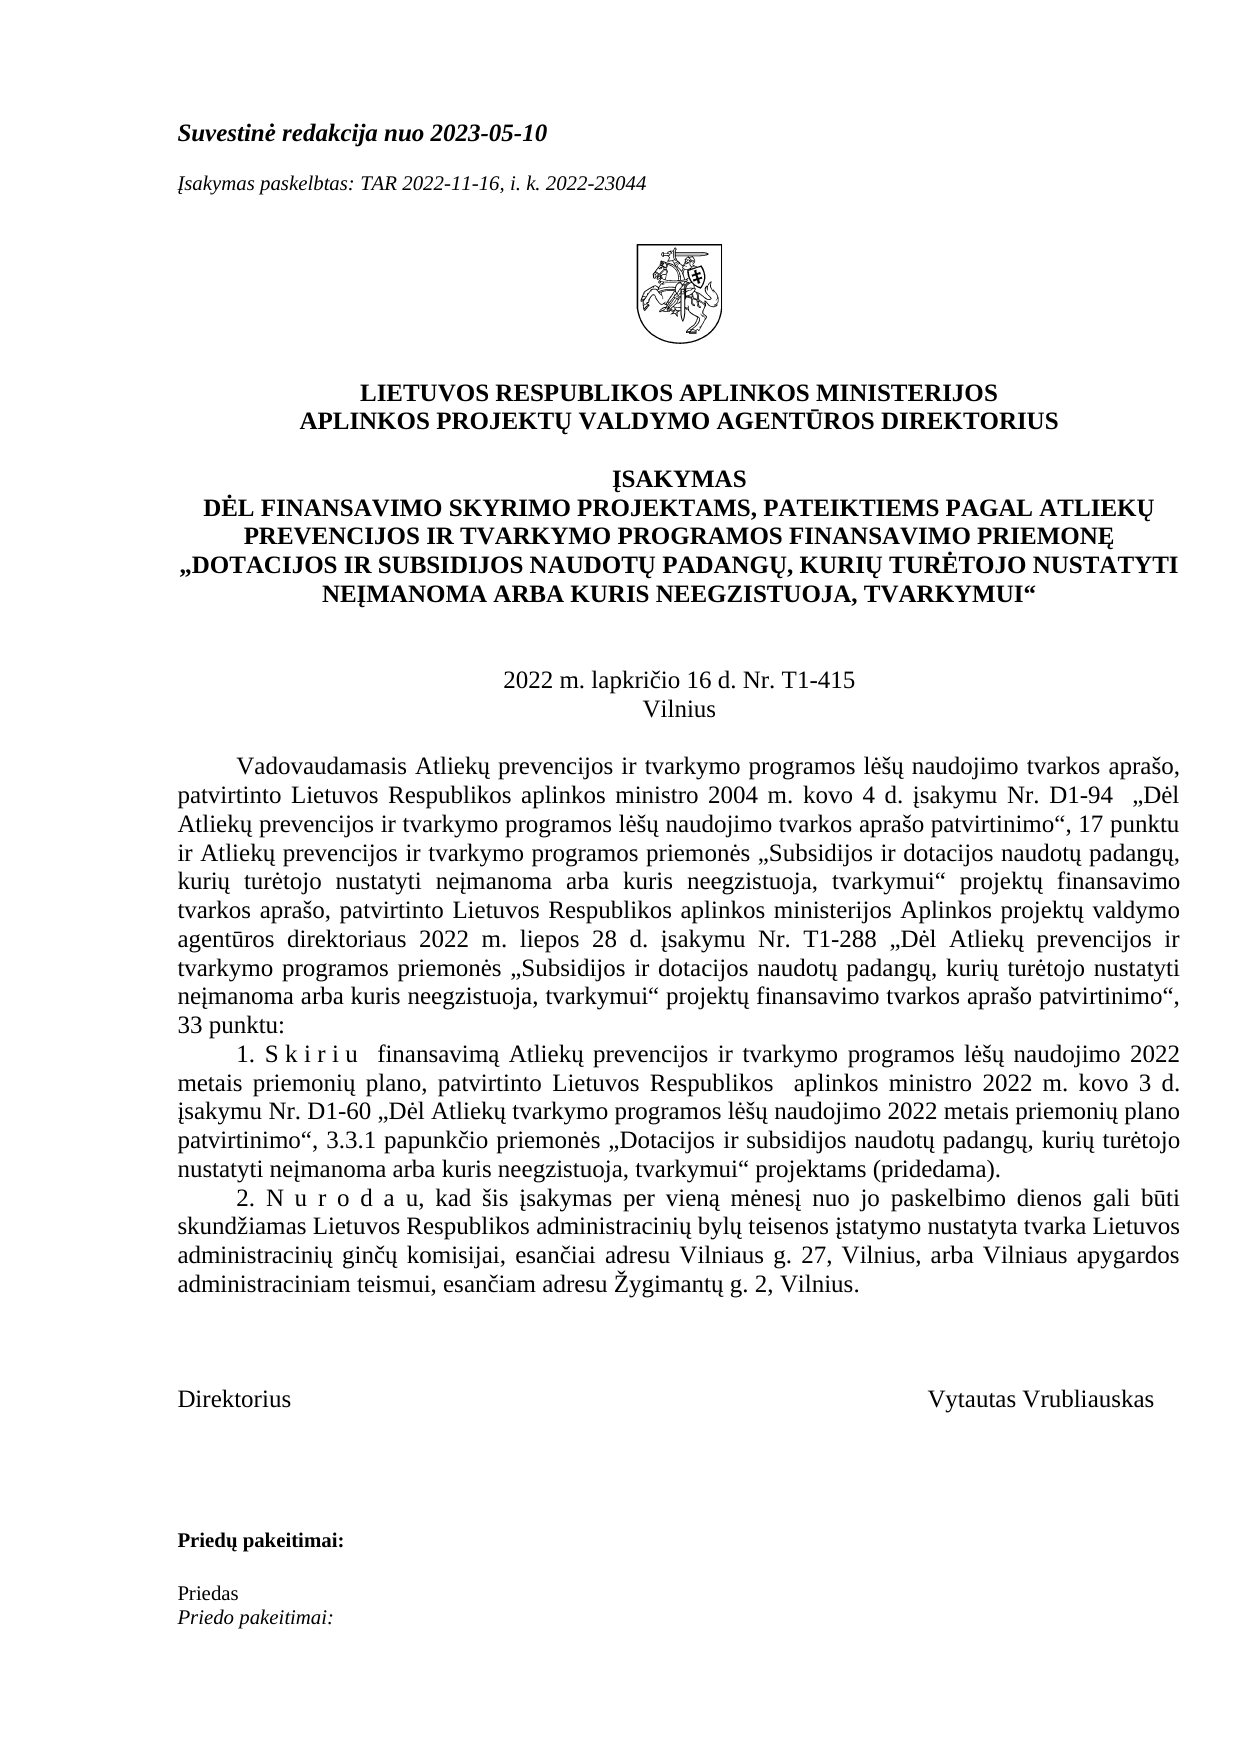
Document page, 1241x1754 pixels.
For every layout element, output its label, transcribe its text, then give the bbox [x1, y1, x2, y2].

text Įsakymas [177, 464, 1181, 493]
text Priedo pakeitimai: [177, 1604, 1181, 1629]
text 2022 m. lapkričio 16 d. Nr. T1-415 [177, 665, 1181, 694]
text Direktorius Vytautas Vrubliauskas [177, 1384, 1181, 1413]
text 2. N u r o d a u, kad šis įsakymas per vieną mėnesį nuo jo paskelbimo dienos gali būti skundžiamas Lietuvos Respublikos administracinių bylų teisenos įstatymo nustatyta tvarka Lietuvos administracinių ginčų komisijai, esančiai adresu Vilniaus g. 27, Vilnius, arba Vilniaus apygardos administraciniam teismui, esančiam adresu Žygimantų g. 2, Vilnius. [177, 1183, 1181, 1298]
text LIETUVOS RESPUBLIKOS APLINKOS MINISTERIJOS [177, 378, 1181, 406]
text Priedų pakeitimai: [177, 1528, 1181, 1552]
text Priedas [177, 1581, 1181, 1604]
text Vadovaudamasis Atliekų prevencijos ir tvarkymo programos lėšų naudojimo tvarkos aprašo, patvirtinto Lietuvos Respublikos aplinkos ministro 2004 m. kovo 4 d. įsakymu Nr. D1-94 „Dėl Atliekų prevencijos ir tvarkymo programos lėšų naudojimo tvarkos aprašo patvirtinimo“, 17 punktu ir Atliekų prevencijos ir tvarkymo programos priemonės „Subsidijos ir dotacijos naudotų padangų, kurių turėtojo nustatyti neįmanoma arba kuris neegzistuoja, tvarkymui“ projektų finansavimo tvarkos aprašo, patvirtinto Lietuvos Respublikos aplinkos ministerijos Aplinkos projektų valdymo agentūros direktoriaus 2022 m. liepos 28 d. įsakymu Nr. T1-288 „Dėl Atliekų prevencijos ir tvarkymo programos priemonės „Subsidijos ir dotacijos naudotų padangų, kurių turėtojo nustatyti neįmanoma arba kuris neegzistuoja, tvarkymui“ projektų finansavimo tvarkos aprašo patvirtinimo“, 33 punktu: [177, 751, 1181, 1039]
text APLINKOS PROJEKTŲ VALDYMO AGENTŪROS DIREKTORIUS [177, 406, 1181, 435]
text Suvestinė redakcija nuo 2023-05-10 [177, 118, 1181, 147]
text Įsakymas paskelbtas: TAR 2022-11-16, i. k. 2022-23044 [177, 171, 1181, 195]
text Vilnius [177, 694, 1181, 723]
text DĖL FINANSAVIMO SKYRIMO PROJEKTAMS, PATEIKTIEMS PAGAL atliekų prevencijos ir tvarkymo programos FINANSAVIMO PRIEMONĘ „Dotacijos ir Subsidijos naudotų padangų, kurių turėtojo nustatyti neįmanoma arba kuris neegzistuoja, tvarkymui“ [177, 493, 1181, 608]
text 1. Skiriu finansavimą Atliekų prevencijos ir tvarkymo programos lėšų naudojimo 2022 metais priemonių plano, patvirtinto Lietuvos Respublikos aplinkos ministro 2022 m. kovo 3 d. įsakymu Nr. D1-60 „Dėl Atliekų tvarkymo programos lėšų naudojimo 2022 metais priemonių plano patvirtinimo“, 3.3.1 papunkčio priemonės „Dotacijos ir subsidijos naudotų padangų, kurių turėtojo nustatyti neįmanoma arba kuris neegzistuoja, tvarkymui“ projektams (pridedama). [177, 1039, 1181, 1183]
